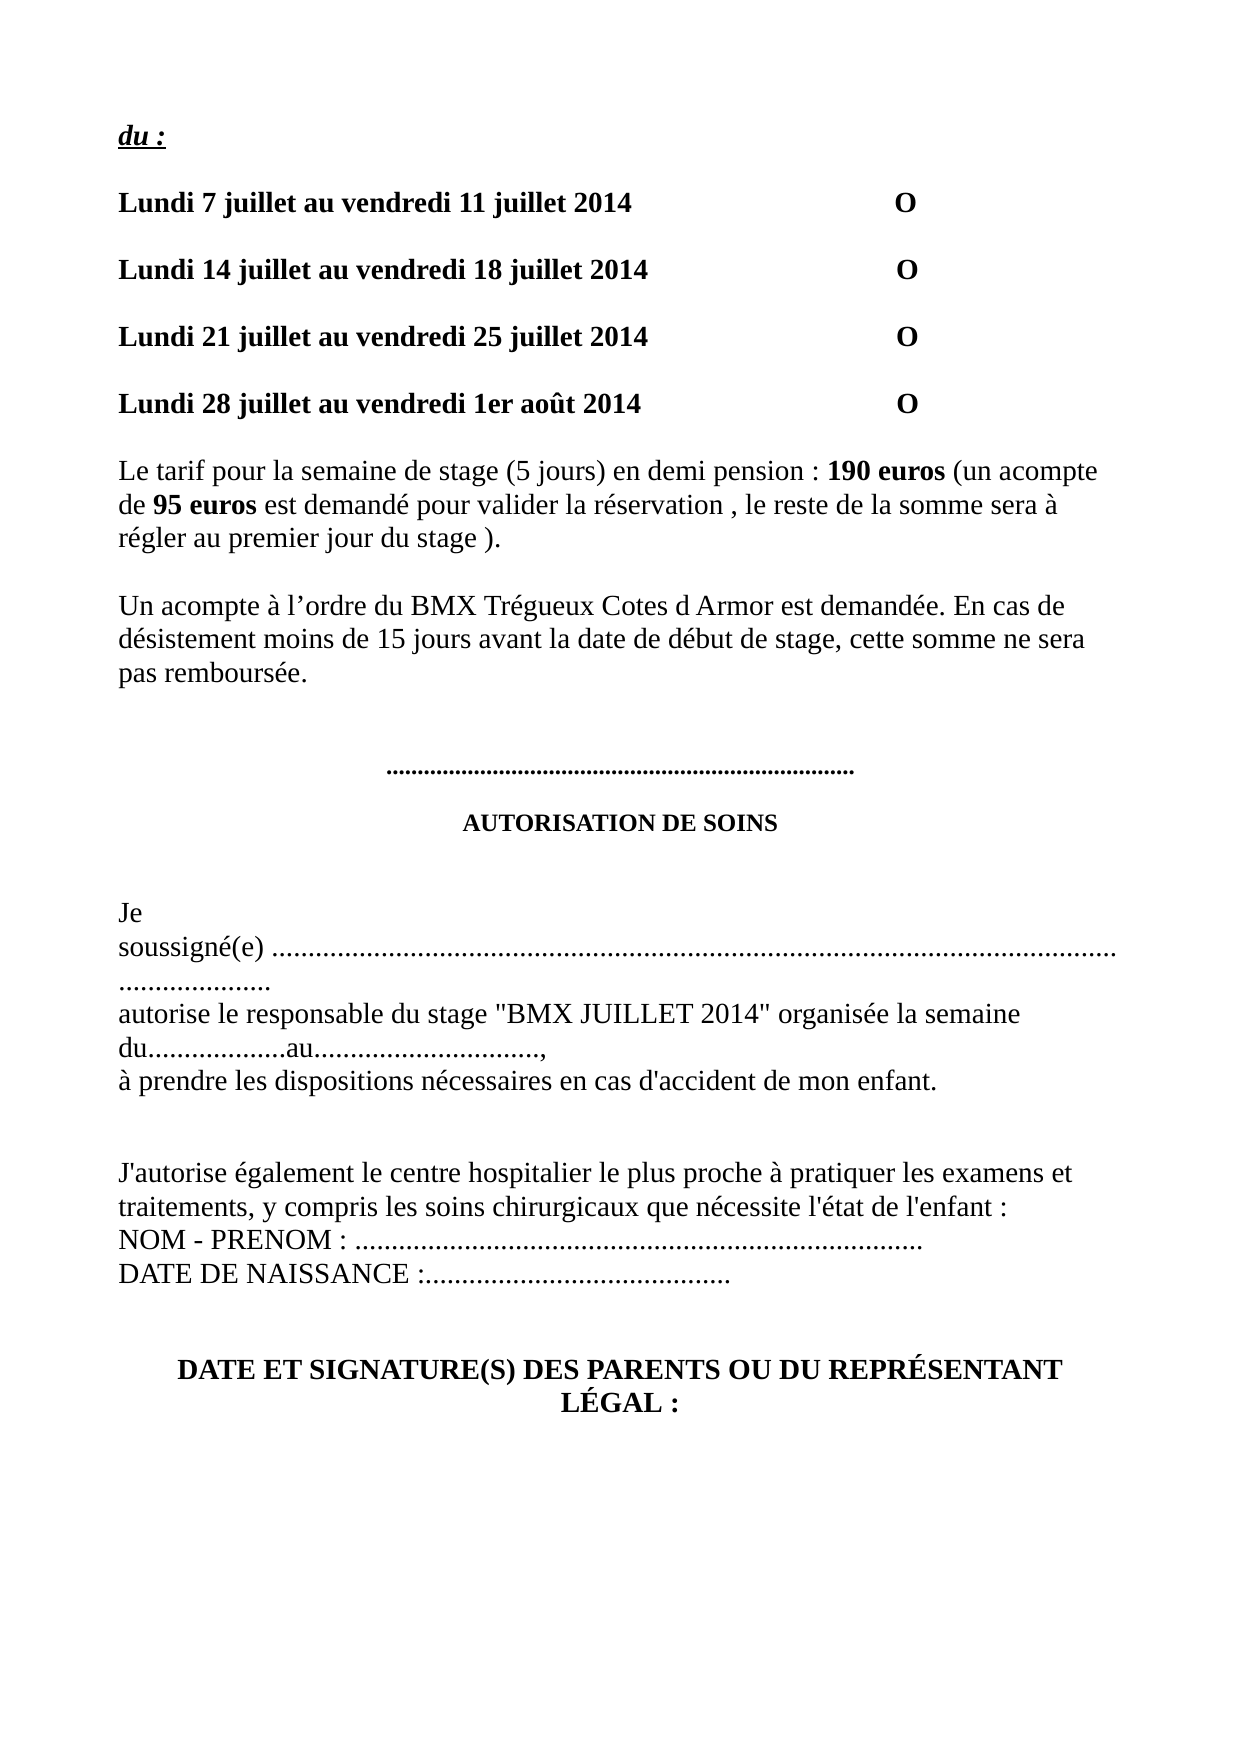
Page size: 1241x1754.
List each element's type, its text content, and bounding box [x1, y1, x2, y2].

text ........................................................................... AUTORISATION DE SOINS [118, 751, 1122, 837]
text DATE ET SIGNATURE(S) DES PARENTS OU DU REPRÉSENTANT LÉGAL : [118, 1352, 1122, 1419]
text Lundi 28 juillet au vendredi 1er août 2014 O [118, 386, 1122, 420]
text Lundi 7 juillet au vendredi 11 juillet 2014 O [118, 185, 1122, 219]
text Je soussigné(e) ......................................................................................................................................... autorise le responsable du stage "BMX JUILLET 2014" organisée la semaine du...................au..............................., à prendre les dispositions nécessaires en cas d'accident de mon enfant. [118, 896, 1122, 1097]
text Le tarif pour la semaine de stage (5 jours) en demi pension : 190 euros (un acompte de 95 euros est demandé pour valider la réservation , le reste de la somme sera à régler au premier jour du stage ). [118, 453, 1122, 554]
text J'autorise également le centre hospitalier le plus proche à pratiquer les examens et traitements, y compris les soins chirurgicaux que nécessite l'état de l'enfant : NOM - PRENOM : .............................................................................. DATE DE NAISSANCE :.......................................... [118, 1155, 1122, 1289]
text Un acompte à l’ordre du BMX Trégueux Cotes d Armor est demandée. En cas de désistement moins de 15 jours avant la date de début de stage, cette somme ne sera pas remboursée. [118, 588, 1122, 688]
text Lundi 14 juillet au vendredi 18 juillet 2014 O [118, 252, 1122, 286]
text du : [118, 118, 1122, 152]
text Lundi 21 juillet au vendredi 25 juillet 2014 O [118, 319, 1122, 353]
